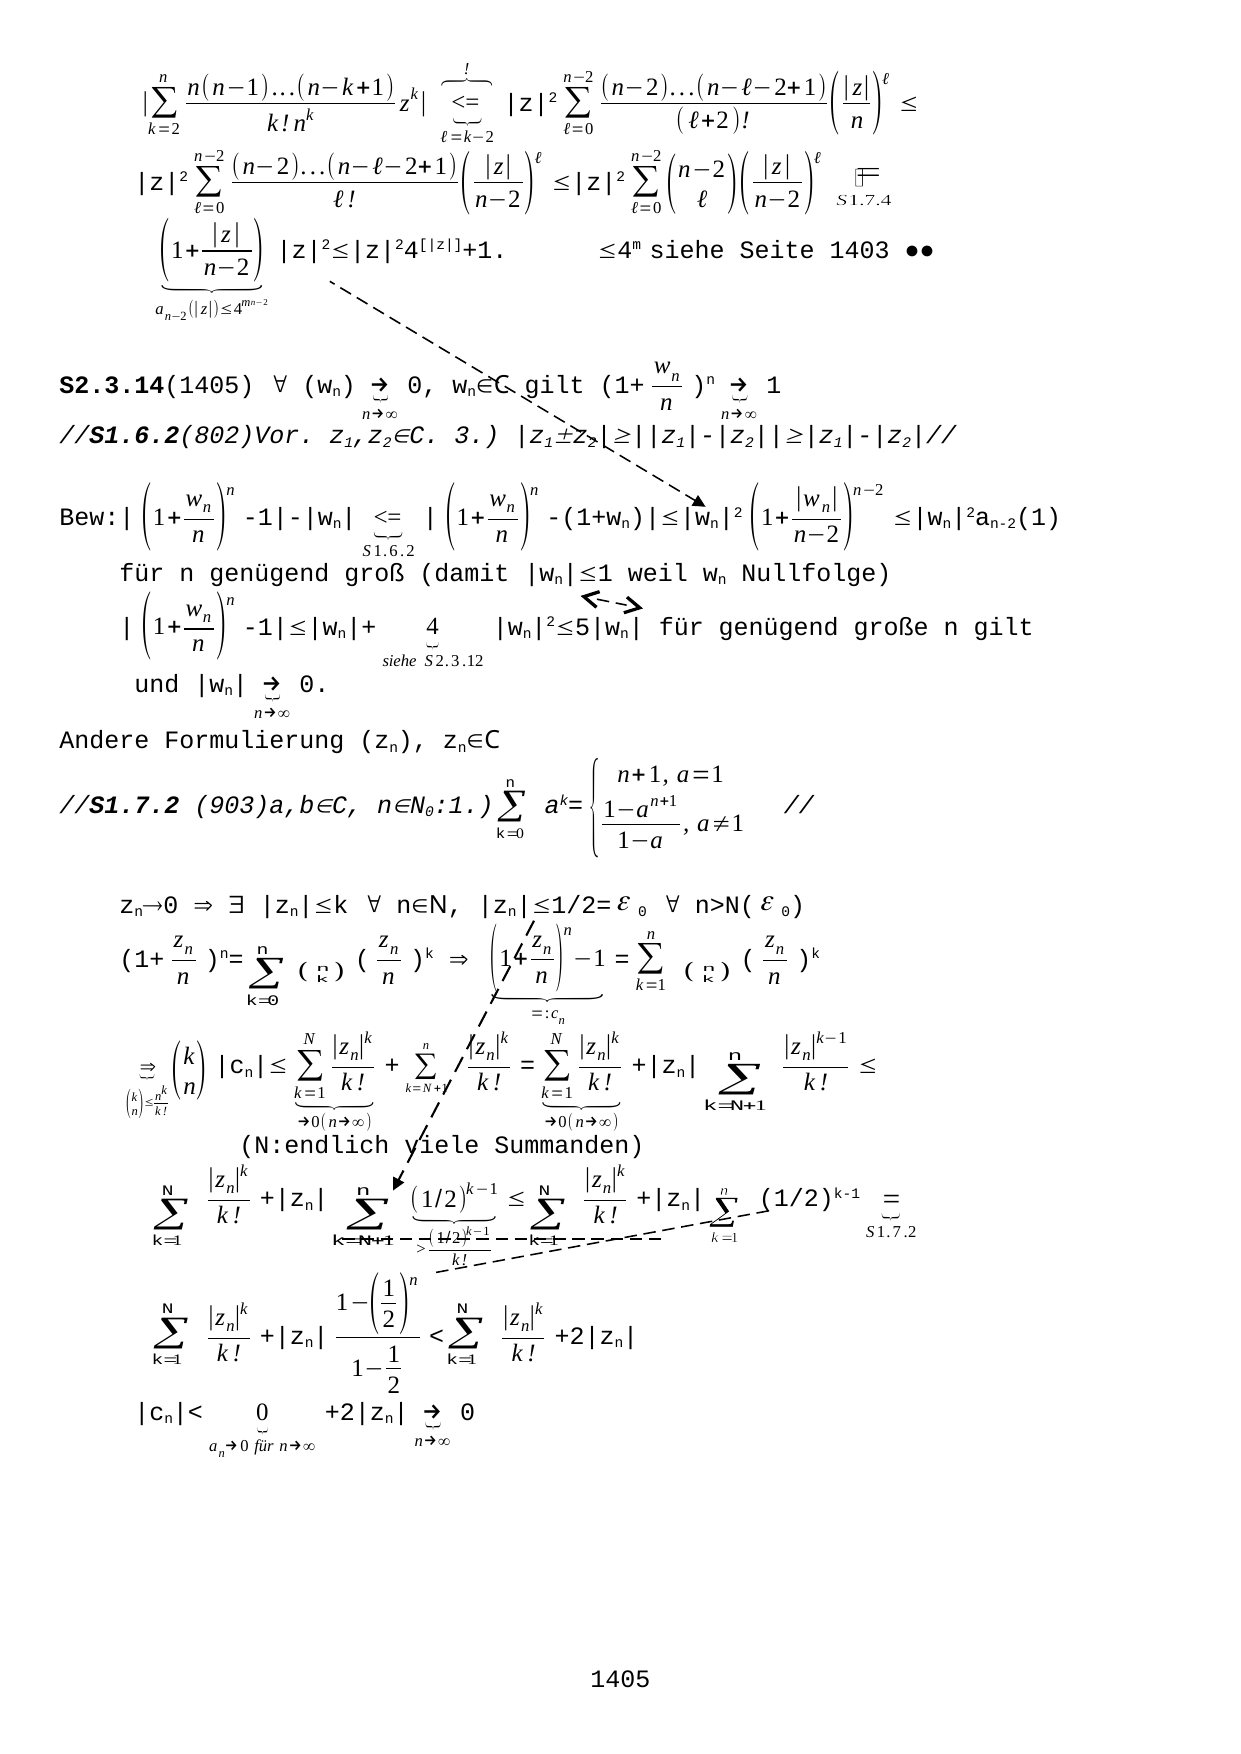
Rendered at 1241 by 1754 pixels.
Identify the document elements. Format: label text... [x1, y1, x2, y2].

text //S1.7.2 (903)a,bC, nN0:1.)ak= // [59, 756, 1181, 859]
text |cn|+=+|zn| [59, 1028, 1181, 1132]
text +|zn|+|zn|(1/2)k-1 [59, 1161, 1181, 1270]
text |z|2|z|24[|z|]+1. 4m siehe Seite 1403 ●● [59, 217, 1181, 323]
text |-1||wn|+|wn|25|wn| für genügend große n gilt [59, 589, 1181, 670]
text für n genügend groß (damit |wn|1 weil wn Nullfolge) [59, 561, 1181, 589]
text Andere Formulierung (zn), znC [59, 722, 1181, 756]
text //S1.6.2(802)Vor. z1,z2C. 3.) |z1z2|||z1|-|z2|||z1|-|z2|// [59, 423, 1181, 451]
text (1+)n=()k  =()k [59, 921, 1181, 1028]
text |z|2 [59, 59, 1181, 146]
text (N:endlich viele Summanden) [59, 1132, 1181, 1161]
text +|zn|<+2|zn| [59, 1270, 1181, 1398]
text |z|2|z|2 [59, 146, 1181, 217]
text S2.3.14(1405)  (wn)0, wnC gilt (1+)n1 [59, 351, 1181, 423]
text zn0   |zn|k  nN, |zn|1/2=0  n>N(0) [59, 887, 1181, 921]
text Bew:|-1|-|wn||-(1+wn)||wn|2|wn|2an-2(1) [59, 480, 1181, 561]
text |cn|<+2|zn|0 [59, 1398, 1181, 1461]
text und |wn|0. [59, 670, 1181, 722]
